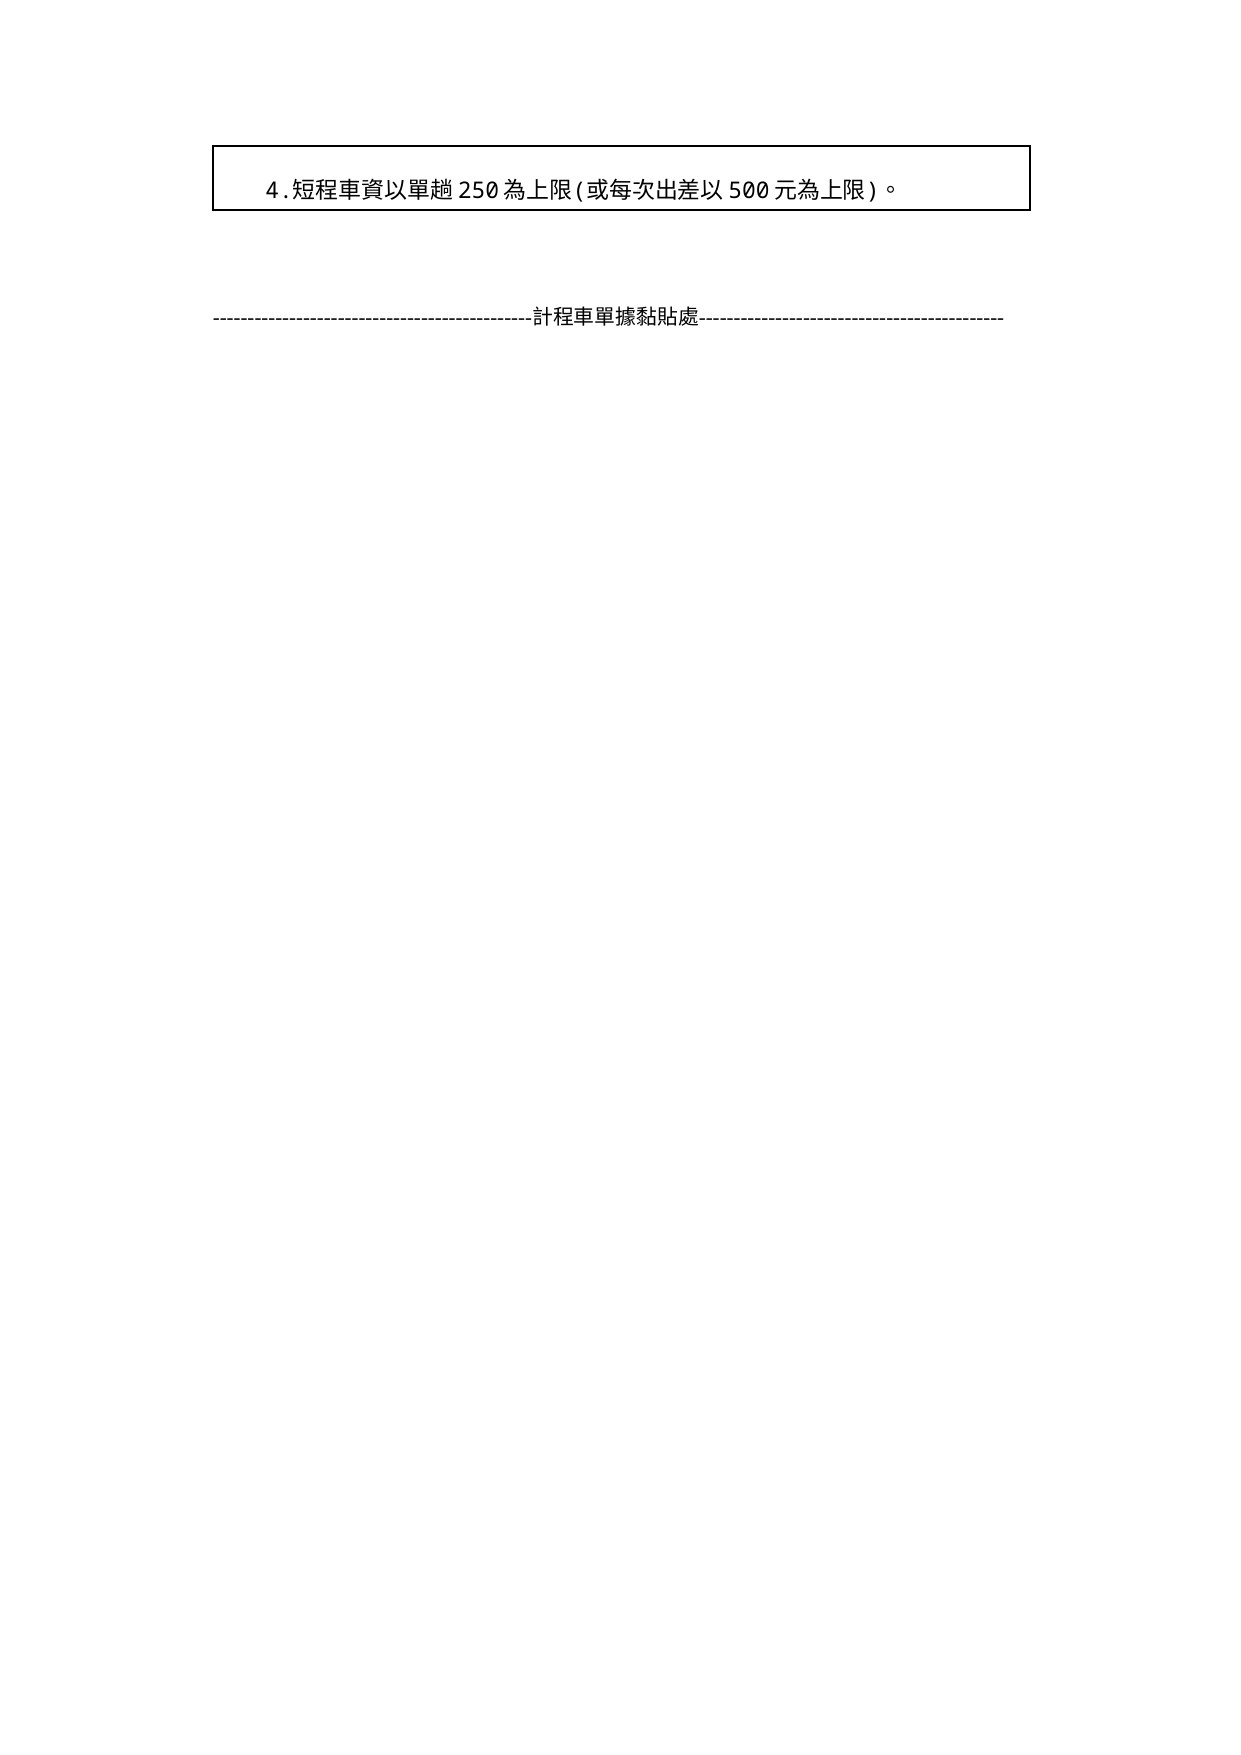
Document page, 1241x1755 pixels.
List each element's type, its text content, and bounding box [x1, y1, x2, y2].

text ----------------------------------------------計程車單據黏貼處-------------------------------------------- [213, 274, 1128, 336]
table_cell 4.短程車資以單趟250為上限(或每次出差以500元為上限)。 [214, 147, 1029, 209]
